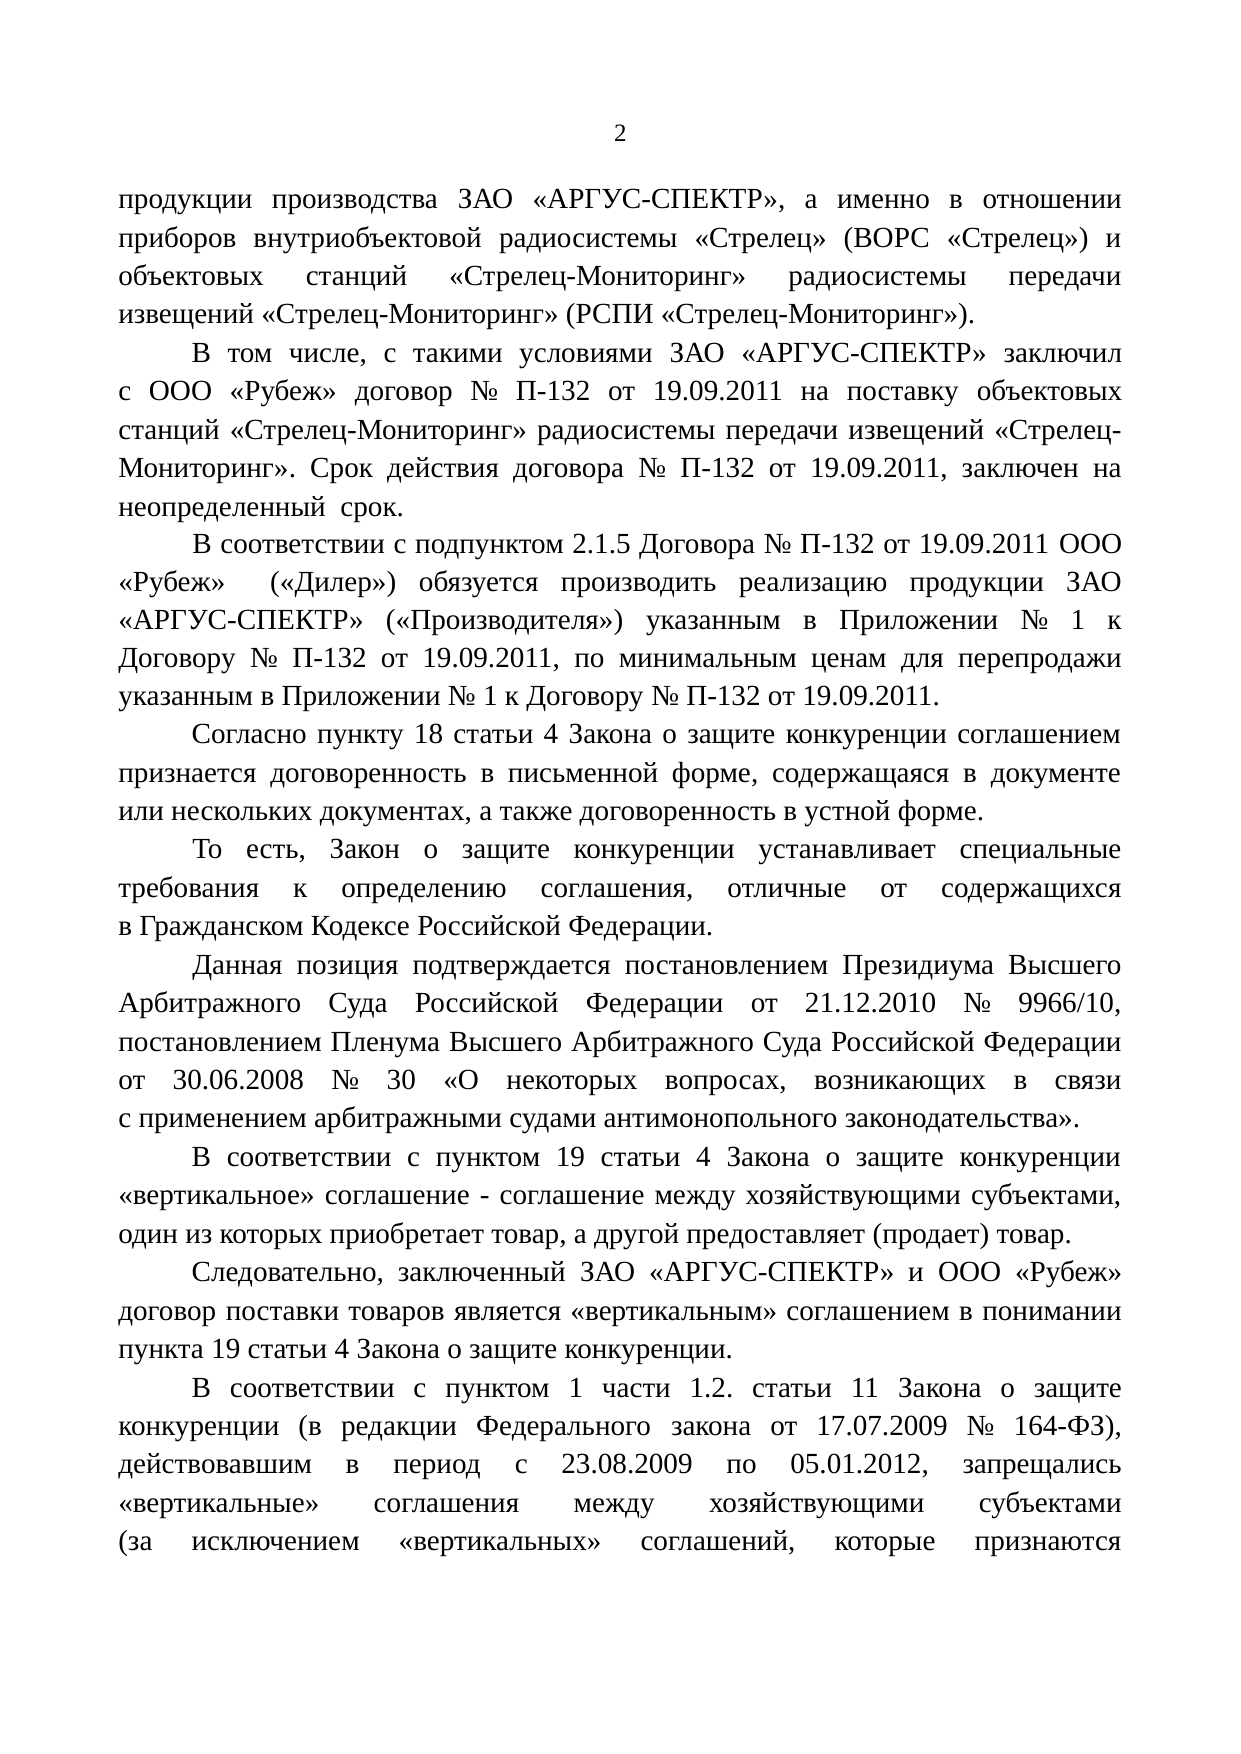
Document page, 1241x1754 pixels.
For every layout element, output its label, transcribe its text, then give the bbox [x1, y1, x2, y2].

text В соответствии с пунктом 1 части 1.2. статьи 11 Закона о защите конкуренции (в редакции Федерального закона от 17.07.2009 № 164-ФЗ), действовавшим в период с 23.08.2009 по 05.01.2012, запрещались «вертикальные» соглашения между хозяйствующими субъектами (за исключением «вертикальных» соглашений, которые признаются [118, 1365, 1122, 1557]
text Согласно пункту 18 статьи 4 Закона о защите конкуренции соглашением признается договоренность в письменной форме, содержащаяся в документе или нескольких документах, а также договоренность в устной форме. [118, 711, 1122, 827]
text То есть, Закон о защите конкуренции устанавливает специальные требования к определению соглашения, отличные от содержащихся в Гражданском Кодексе Российской Федерации. [118, 827, 1122, 942]
text В том числе, с такими условиями ЗАО «АРГУС-СПЕКТР» заключил с ООО «Рубеж» договор № П-132 от 19.09.2011 на поставку объектовых станций «Стрелец-Мониторинг» радиосистемы передачи извещений «Стрелец-Мониторинг». Срок действия договора № П-132 от 19.09.2011, заключен на неопределенный срок. [118, 330, 1122, 522]
text Следовательно, заключенный ЗАО «АРГУС-СПЕКТР» и ООО «Рубеж» договор поставки товаров является «вертикальным» соглашением в понимании пункта 19 статьи 4 Закона о защите конкуренции. [118, 1249, 1122, 1365]
text В соответствии с пунктом 19 статьи 4 Закона о защите конкуренции «вертикальное» соглашение - соглашение между хозяйствующими субъектами, один из которых приобретает товар, а другой предоставляет (продает) товар. [118, 1134, 1122, 1249]
text продукции производства ЗАО «АРГУС-СПЕКТР», а именно в отношении приборов внутриобъектовой радиосистемы «Стрелец» (ВОРС «Стрелец») и объектовых станций «Стрелец-Мониторинг» радиосистемы передачи извещений «Стрелец-Мониторинг» (РСПИ «Стрелец-Мониторинг»). [118, 176, 1122, 330]
text Данная позиция подтверждается постановлением Президиума Высшего Арбитражного Суда Российской Федерации от 21.12.2010 № 9966/10, постановлением Пленума Высшего Арбитражного Суда Российской Федерации от 30.06.2008 № 30 «О некоторых вопросах, возникающих в связи с применением арбитражными судами антимонопольного законодательства». [118, 942, 1122, 1134]
text В соответствии с подпунктом 2.1.5 Договора № П-132 от 19.09.2011 ООО «Рубеж» («Дилер») обязуется производить реализацию продукции ЗАО «АРГУС-СПЕКТР» («Производителя») указанным в Приложении № 1 к Договору № П-132 от 19.09.2011, по минимальным ценам для перепродажи указанным в Приложении № 1 к Договору № П-132 от 19.09.2011. [118, 522, 1122, 711]
